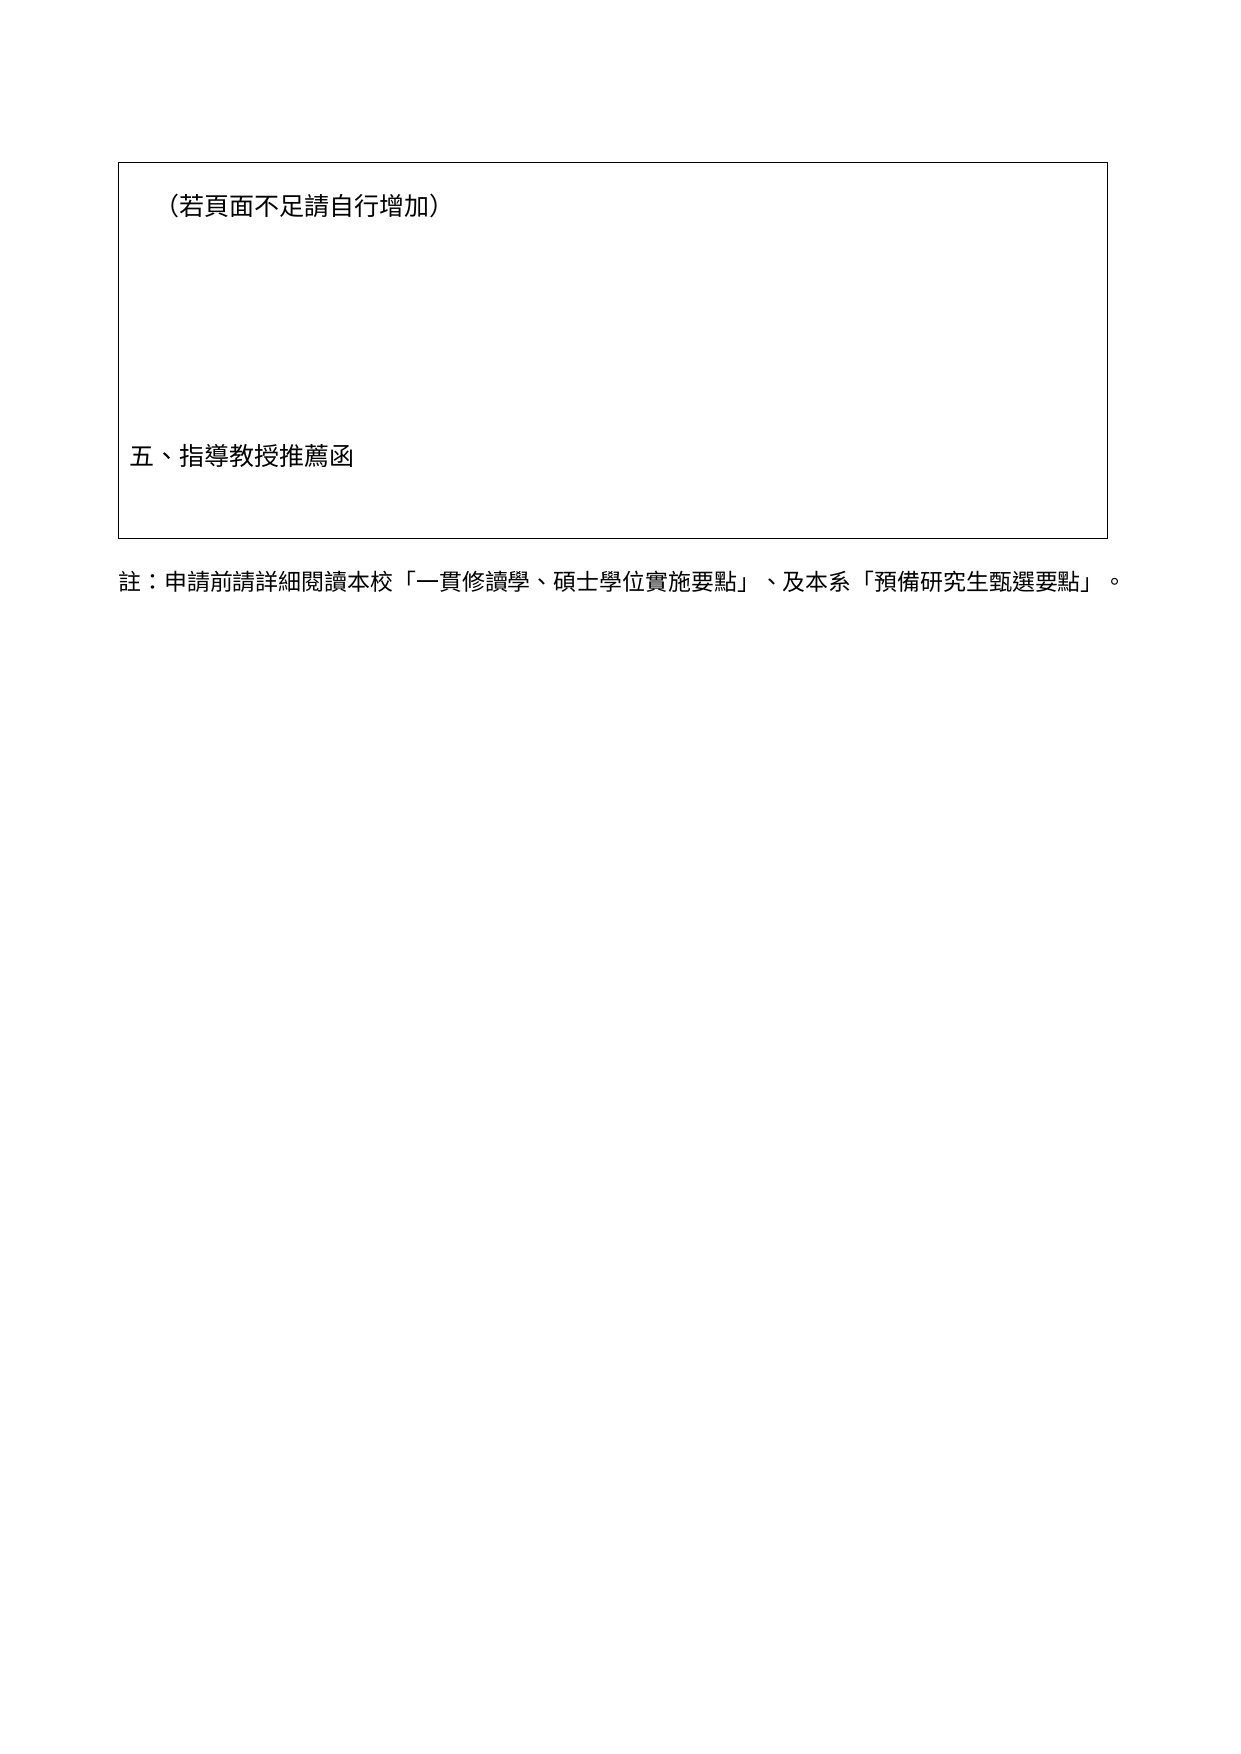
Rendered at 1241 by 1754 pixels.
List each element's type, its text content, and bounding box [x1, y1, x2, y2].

table_cell （若頁面不足請自行增加） 五、指導教授推薦函 [119, 163, 1107, 538]
text 註：申請前請詳細閱讀本校「一貫修讀學、碩士學位實施要點」、及本系「預備研究生甄選要點」。 [118, 539, 1107, 602]
